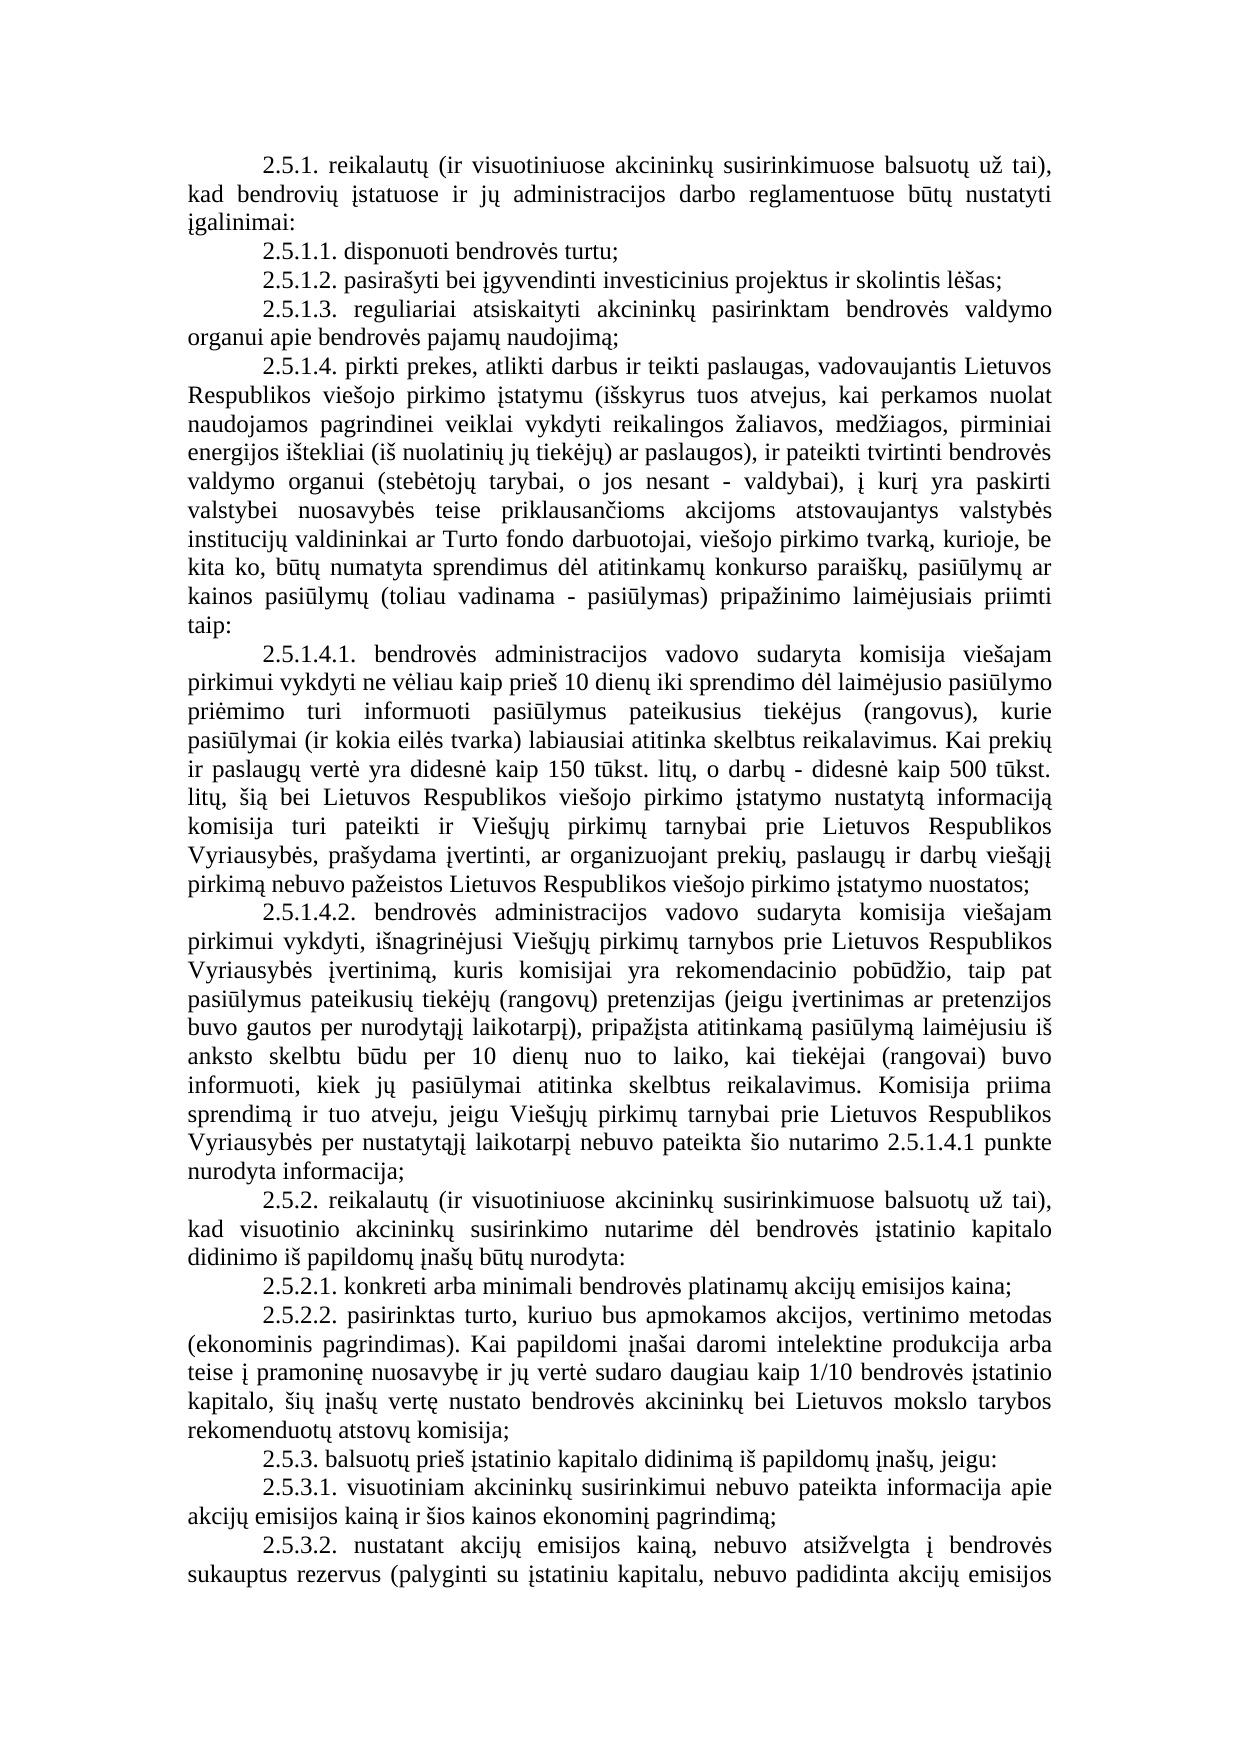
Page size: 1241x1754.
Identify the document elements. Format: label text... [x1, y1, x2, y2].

text 2.5.1.2. pasirašyti bei įgyvendinti investicinius projektus ir skolintis lėšas; [187, 265, 1053, 294]
text 2.5.1.1. disponuoti bendrovės turtu; [187, 236, 1053, 265]
text 2.5.3.2. nustatant akcijų emisijos kainą, nebuvo atsižvelgta į bendrovės sukauptus rezervus (palyginti su įstatiniu kapitalu, nebuvo padidinta akcijų emisijos [187, 1530, 1053, 1587]
text 2.5.1.4.1. bendrovės administracijos vadovo sudaryta komisija viešajam pirkimui vykdyti ne vėliau kaip prieš 10 dienų iki sprendimo dėl laimėjusio pasiūlymo priėmimo turi informuoti pasiūlymus pateikusius tiekėjus (rangovus), kurie pasiūlymai (ir kokia eilės tvarka) labiausiai atitinka skelbtus reikalavimus. Kai prekių ir paslaugų vertė yra didesnė kaip 150 tūkst. litų, o darbų - didesnė kaip 500 tūkst. litų, šią bei Lietuvos Respublikos viešojo pirkimo įstatymo nustatytą informaciją komisija turi pateikti ir Viešųjų pirkimų tarnybai prie Lietuvos Respublikos Vyriausybės, prašydama įvertinti, ar organizuojant prekių, paslaugų ir darbų viešąjį pirkimą nebuvo pažeistos Lietuvos Respublikos viešojo pirkimo įstatymo nuostatos; [187, 639, 1053, 897]
text 2.5.2. reikalautų (ir visuotiniuose akcininkų susirinkimuose balsuotų už tai), kad visuotinio akcininkų susirinkimo nutarime dėl bendrovės įstatinio kapitalo didinimo iš papildomų įnašų būtų nurodyta: [187, 1185, 1053, 1271]
text 2.5.1.3. reguliariai atsiskaityti akcininkų pasirinktam bendrovės valdymo organui apie bendrovės pajamų naudojimą; [187, 294, 1053, 351]
text 2.5.2.1. konkreti arba minimali bendrovės platinamų akcijų emisijos kaina; [187, 1271, 1053, 1300]
text 2.5.3.1. visuotiniam akcininkų susirinkimui nebuvo pateikta informacija apie akcijų emisijos kainą ir šios kainos ekonominį pagrindimą; [187, 1472, 1053, 1530]
text 2.5.1.4. pirkti prekes, atlikti darbus ir teikti paslaugas, vadovaujantis Lietuvos Respublikos viešojo pirkimo įstatymu (išskyrus tuos atvejus, kai perkamos nuolat naudojamos pagrindinei veiklai vykdyti reikalingos žaliavos, medžiagos, pirminiai energijos ištekliai (iš nuolatinių jų tiekėjų) ar paslaugos), ir pateikti tvirtinti bendrovės valdymo organui (stebėtojų tarybai, o jos nesant - valdybai), į kurį yra paskirti valstybei nuosavybės teise priklausančioms akcijoms atstovaujantys valstybės institucijų valdininkai ar Turto fondo darbuotojai, viešojo pirkimo tvarką, kurioje, be kita ko, būtų numatyta sprendimus dėl atitinkamų konkurso paraiškų, pasiūlymų ar kainos pasiūlymų (toliau vadinama - pasiūlymas) pripažinimo laimėjusiais priimti taip: [187, 351, 1053, 639]
text 2.5.1.4.2. bendrovės administracijos vadovo sudaryta komisija viešajam pirkimui vykdyti, išnagrinėjusi Viešųjų pirkimų tarnybos prie Lietuvos Respublikos Vyriausybės įvertinimą, kuris komisijai yra rekomendacinio pobūdžio, taip pat pasiūlymus pateikusių tiekėjų (rangovų) pretenzijas (jeigu įvertinimas ar pretenzijos buvo gautos per nurodytąjį laikotarpį), pripažįsta atitinkamą pasiūlymą laimėjusiu iš anksto skelbtu būdu per 10 dienų nuo to laiko, kai tiekėjai (rangovai) buvo informuoti, kiek jų pasiūlymai atitinka skelbtus reikalavimus. Komisija priima sprendimą ir tuo atveju, jeigu Viešųjų pirkimų tarnybai prie Lietuvos Respublikos Vyriausybės per nustatytąjį laikotarpį nebuvo pateikta šio nutarimo 2.5.1.4.1 punkte nurodyta informacija; [187, 897, 1053, 1185]
text 2.5.1. reikalautų (ir visuotiniuose akcininkų susirinkimuose balsuotų už tai), kad bendrovių įstatuose ir jų administracijos darbo reglamentuose būtų nustatyti įgalinimai: [187, 150, 1053, 236]
text 2.5.2.2. pasirinktas turto, kuriuo bus apmokamos akcijos, vertinimo metodas (ekonominis pagrindimas). Kai papildomi įnašai daromi intelektine produkcija arba teise į pramoninę nuosavybę ir jų vertė sudaro daugiau kaip 1/10 bendrovės įstatinio kapitalo, šių įnašų vertę nustato bendrovės akcininkų bei Lietuvos mokslo tarybos rekomenduotų atstovų komisija; [187, 1300, 1053, 1444]
text 2.5.3. balsuotų prieš įstatinio kapitalo didinimą iš papildomų įnašų, jeigu: [187, 1444, 1053, 1472]
